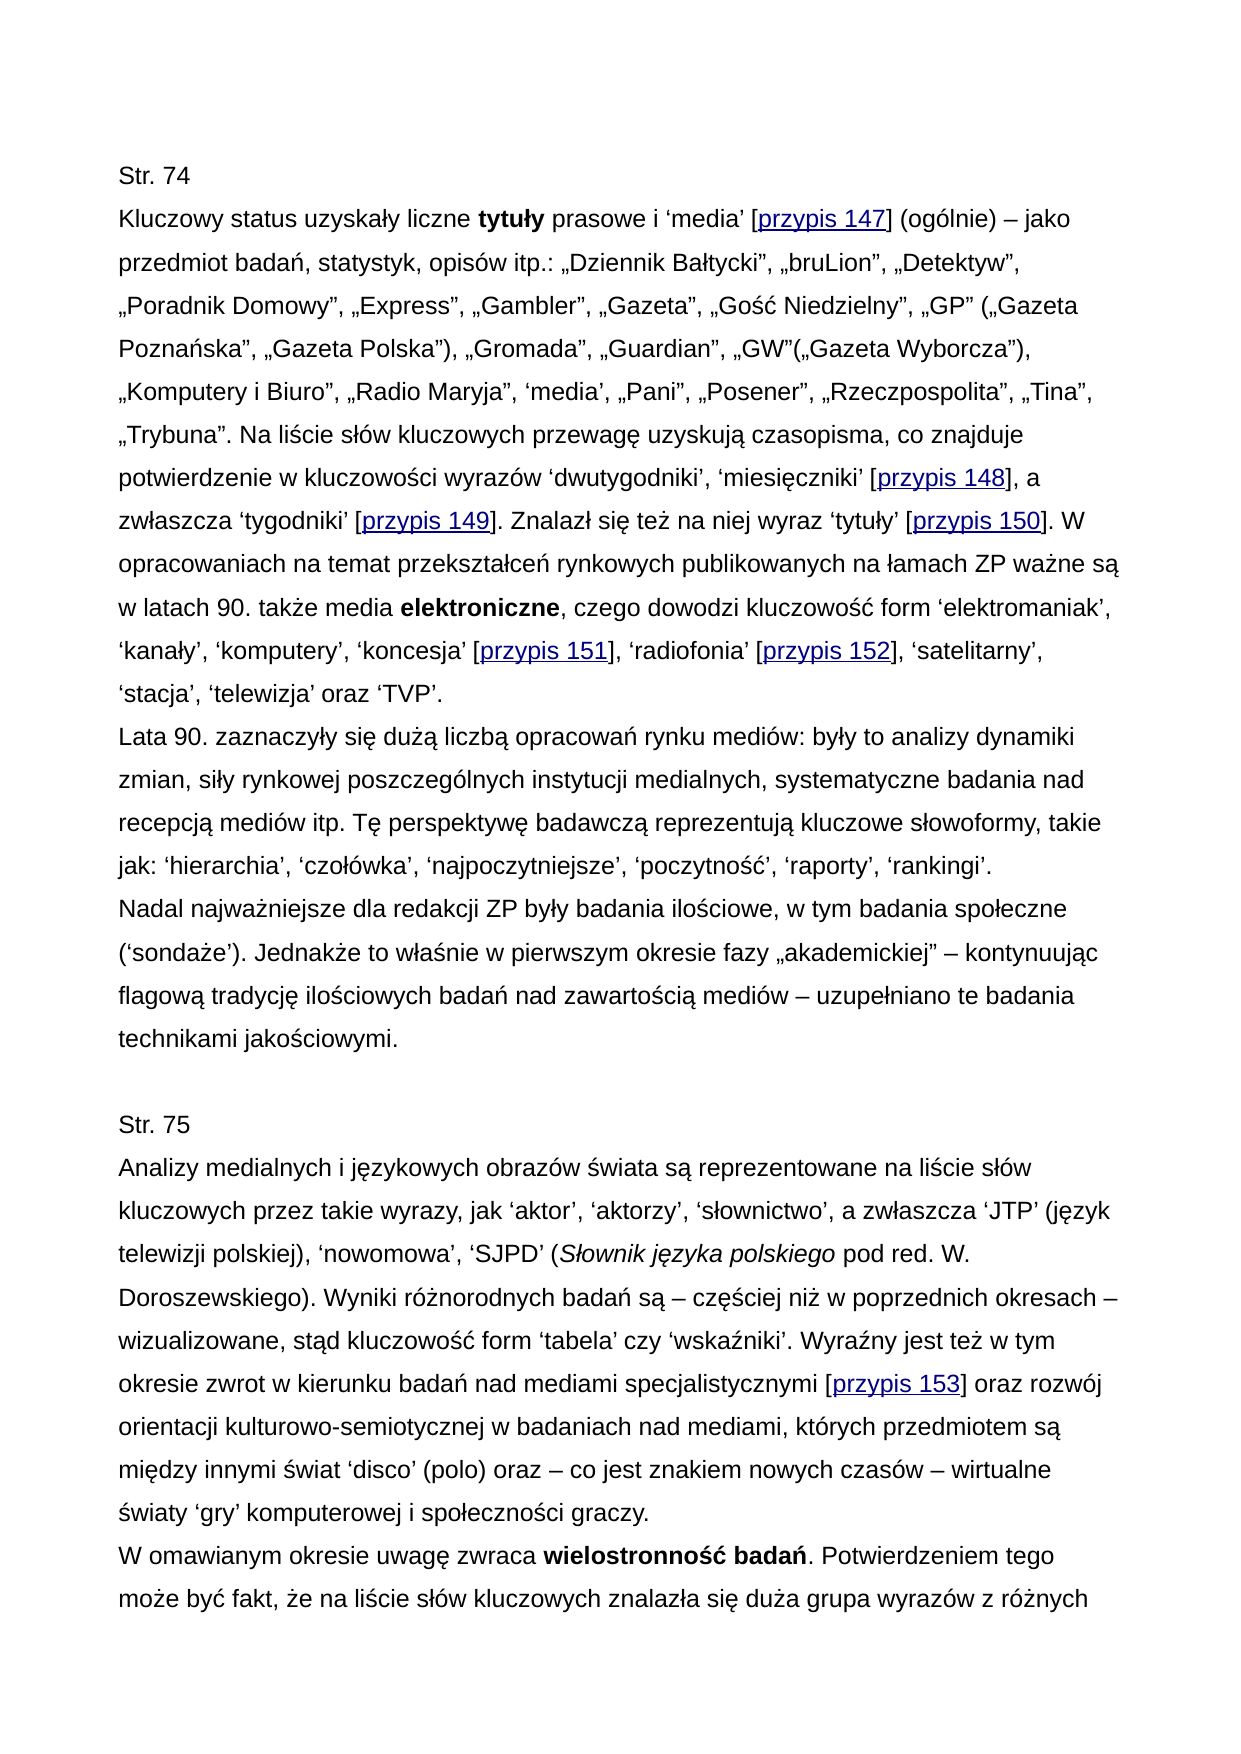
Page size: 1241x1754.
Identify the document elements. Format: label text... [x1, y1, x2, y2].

text Str. 75 [118, 1110, 1122, 1139]
text Lata 90. zaznaczyły się dużą liczbą opracowań rynku mediów: były to analizy dynamiki zmian, siły rynkowej poszczególnych instytucji medialnych, systematyczne badania nad recepcją mediów itp. Tę perspektywę badawczą reprezentują kluczowe słowoformy, takie jak: ‘hierarchia’, ‘czołówka’, ‘najpoczytniejsze’, ‘poczytność’, ‘raporty’, ‘rankingi’. [118, 722, 1122, 880]
text Kluczowy status uzyskały liczne tytuły prasowe i ‘media’ [przypis 147] (ogólnie) – jako przedmiot badań, statystyk, opisów itp.: „Dziennik Bałtycki”, „bruLion”, „Detektyw”, „Poradnik Domowy”, „Express”, „Gambler”, „Gazeta”, „Gość Niedzielny”, „GP” („Gazeta Poznańska”, „Gazeta Polska”), „Gromada”, „Guardian”, „GW”(„Gazeta Wyborcza”), „Komputery i Biuro”, „Radio Maryja”, ‘media’, „Pani”, „Posener”, „Rzeczpospolita”, „Tina”, „Trybuna”. Na liście słów kluczowych przewagę uzyskują czasopisma, co znajduje potwierdzenie w kluczowości wyrazów ‘dwutygodniki’, ‘miesięczniki’ [przypis 148], a zwłaszcza ‘tygodniki’ [przypis 149]. Znalazł się też na niej wyraz ‘tytuły’ [przypis 150]. W opracowaniach na temat przekształceń rynkowych publikowanych na łamach ZP ważne są w latach 90. także media elektroniczne, czego dowodzi kluczowość form ‘elektromaniak’, ‘kanały’, ‘komputery’, ‘koncesja’ [przypis 151], ‘radiofonia’ [przypis 152], ‘satelitarny’, ‘stacja’, ‘telewizja’ oraz ‘TVP’. [118, 204, 1122, 707]
text W omawianym okresie uwagę zwraca wielostronność badań. Potwierdzeniem tego może być fakt, że na liście słów kluczowych znalazła się duża grupa wyrazów z różnych [118, 1541, 1122, 1613]
text Str. 74 [118, 161, 1122, 190]
text Nadal najważniejsze dla redakcji ZP były badania ilościowe, w tym badania społeczne (‘sondaże’). Jednakże to właśnie w pierwszym okresie fazy „akademickiej” – kontynuując flagową tradycję ilościowych badań nad zawartością mediów – uzupełniano te badania technikami jakościowymi. [118, 894, 1122, 1052]
text Analizy medialnych i językowych obrazów świata są reprezentowane na liście słów kluczowych przez takie wyrazy, jak ‘aktor’, ‘aktorzy’, ‘słownictwo’, a zwłaszcza ‘JTP’ (język telewizji polskiej), ‘nowomowa’, ‘SJPD’ (Słownik języka polskiego pod red. W. Doroszewskiego). Wyniki różnorodnych badań są – częściej niż w poprzednich okresach – wizualizowane, stąd kluczowość form ‘tabela’ czy ‘wskaźniki’. Wyraźny jest też w tym okresie zwrot w kierunku badań nad mediami specjalistycznymi [przypis 153] oraz rozwój orientacji kulturowo-semiotycznej w badaniach nad mediami, których przedmiotem są między innymi świat ‘disco’ (polo) oraz – co jest znakiem nowych czasów – wirtualne światy ‘gry’ komputerowej i społeczności graczy. [118, 1153, 1122, 1527]
